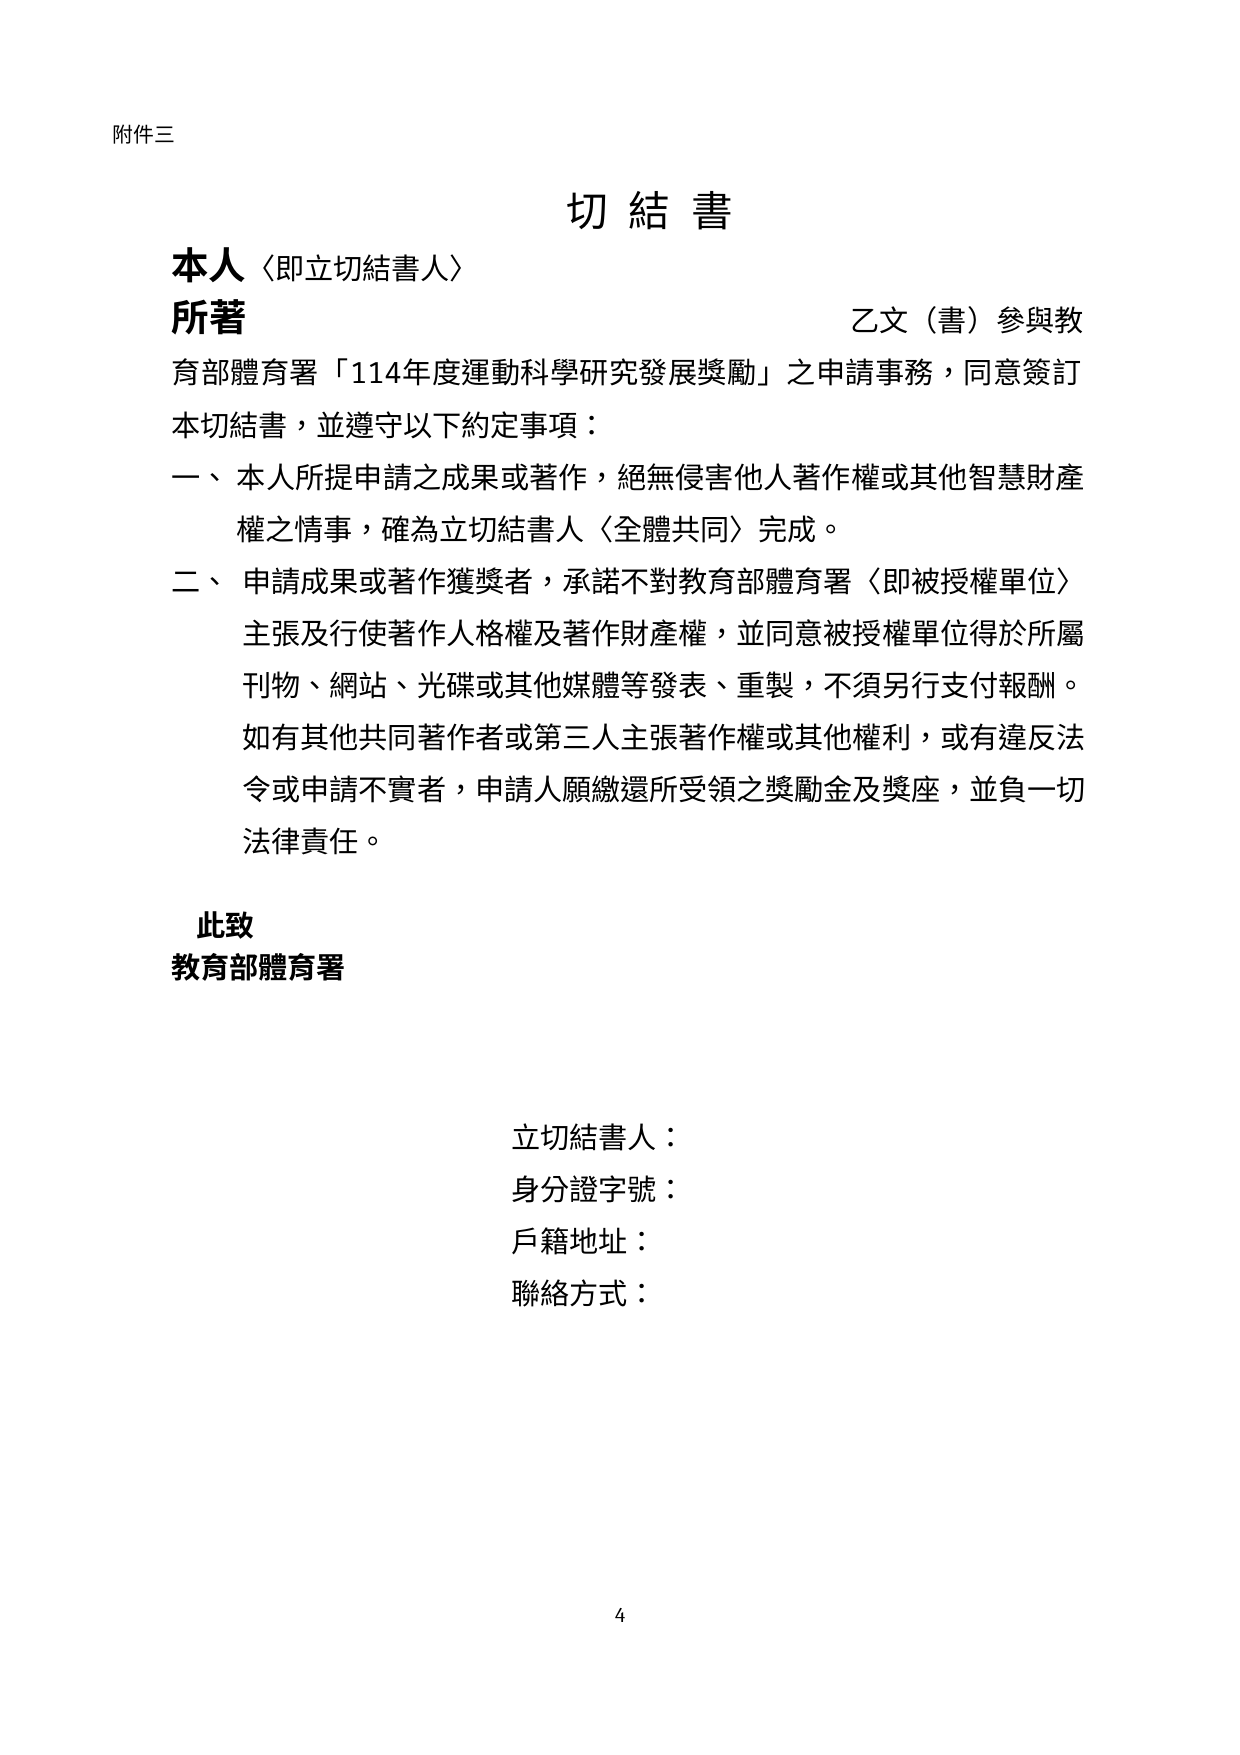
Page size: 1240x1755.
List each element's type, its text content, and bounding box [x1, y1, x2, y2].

list 本人所提申請之成果或著作，絕無侵害他人著作權或其他智慧財產權之情事，確為立切結書人〈全體共同〉完成。 [172, 446, 1086, 551]
list 申請成果或著作獲獎者，承諾不對教育部體育署〈即被授權單位〉主張及行使著作人格權及著作財產權，並同意被授權單位得於所屬刊物、網站、光碟或其他媒體等發表、重製，不須另行支付報酬。如有其他共同著作者或第三人主張著作權或其他權利，或有違反法令或申請不實者，申請人願繳還所受領之獎勵金及獎座，並負一切法律責任。 [172, 551, 1086, 863]
text 聯絡方式： [511, 1263, 1127, 1315]
text 此致 [196, 903, 1127, 945]
text 戶籍地址： [511, 1211, 1127, 1263]
text 本人〈即立切結書人〉 [171, 238, 1127, 290]
text 立切結書人： [511, 1106, 1127, 1158]
text 教育部體育署 [171, 945, 1127, 987]
text 切 結 書 [171, 178, 1127, 238]
text 身分證字號： [511, 1158, 1127, 1211]
text 所著 乙文（書）參與教育部體育署「114年度運動科學研究發展獎勵」之申請事務，同意簽訂本切結書，並遵守以下約定事項： [171, 290, 1084, 446]
